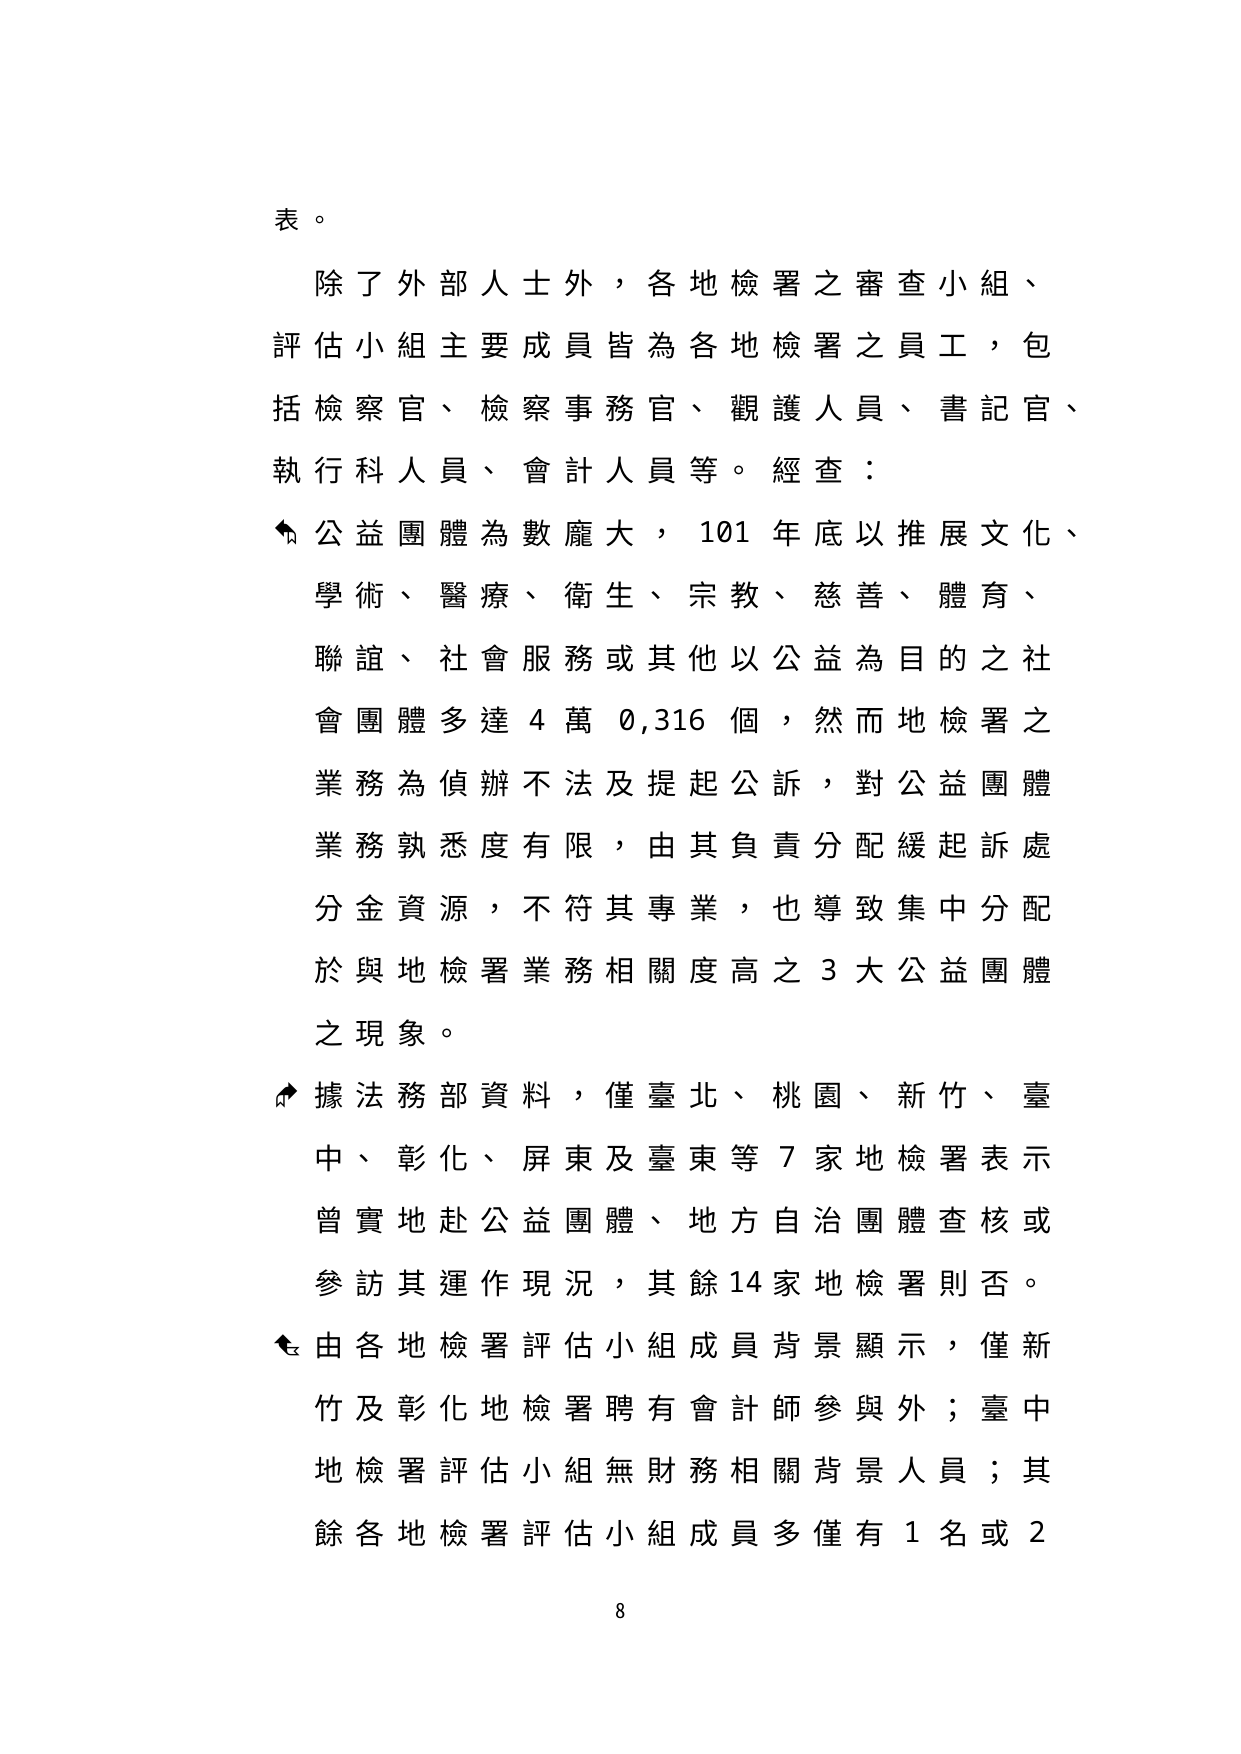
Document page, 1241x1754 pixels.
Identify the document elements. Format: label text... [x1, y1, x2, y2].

text 除了外部人士外，各地檢署之審查小組、評估小組主要成員皆為各地檢署之員工，包括檢察官、檢察事務官、觀護人員、書記官、執行科人員、會計人員等。經查： [242, 240, 1058, 490]
text 由各地檢署評估小組成員背景顯示，僅新竹及彰化地檢署聘有會計師參與外；臺中地檢署評估小組無財務相關背景人員；其餘各地檢署評估小組成員多僅有1名或2 [242, 1302, 1058, 1552]
text 表。 [232, 177, 1058, 240]
text 據法務部資料，僅臺北、桃園、新竹、臺中、彰化、屏東及臺東等7家地檢署表示曾實地赴公益團體、地方自治團體查核或參訪其運作現況，其餘14家地檢署則否。 [242, 1052, 1058, 1302]
text 公益團體為數龐大，101年底以推展文化、學術、醫療、衛生、宗教、慈善、體育、聯誼、社會服務或其他以公益為目的之社會團體多達4萬0,316個，然而地檢署之業務為偵辦不法及提起公訴，對公益團體業務孰悉度有限，由其負責分配緩起訴處分金資源，不符其專業，也導致集中分配於與地檢署業務相關度高之3大公益團體之現象。 [242, 490, 1058, 1052]
